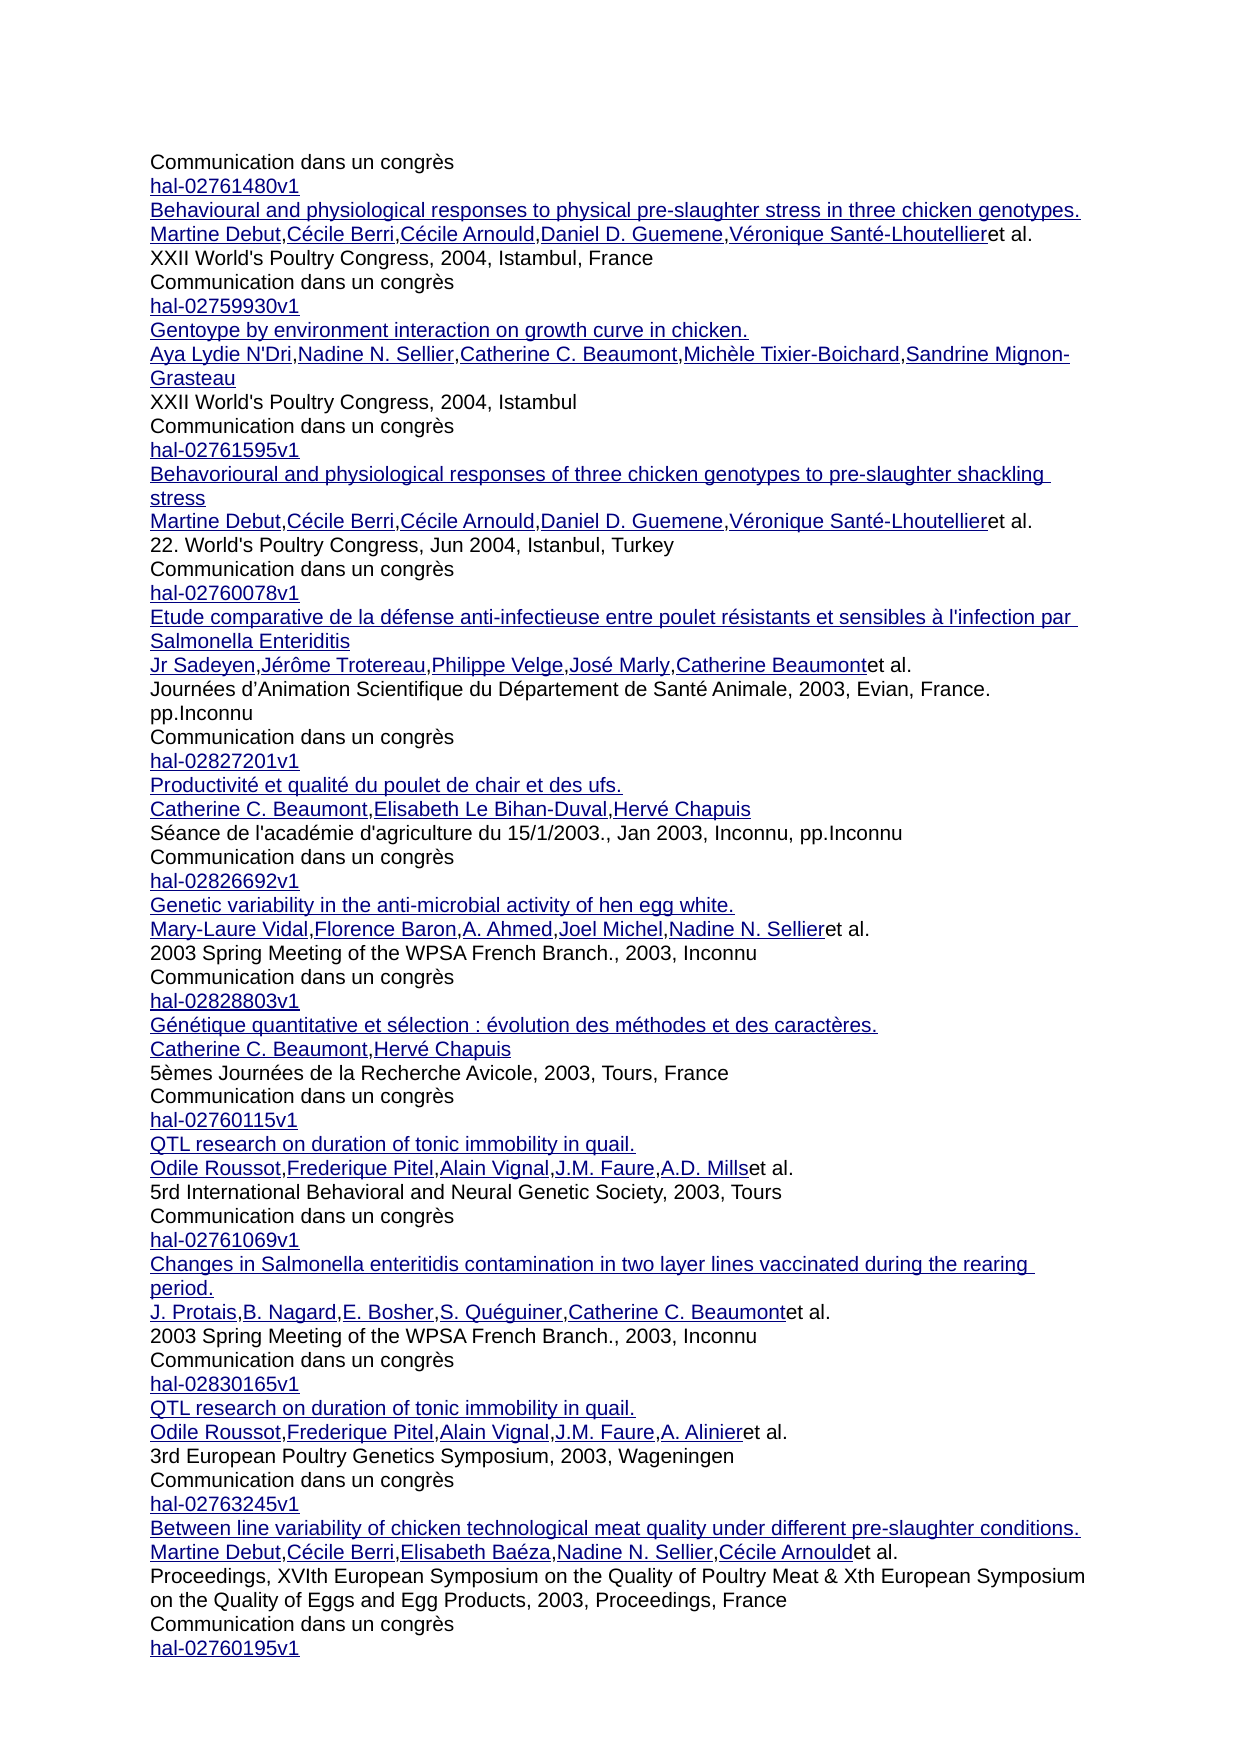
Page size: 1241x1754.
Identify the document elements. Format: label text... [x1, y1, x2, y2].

table_cell Behavorioural and physiological responses of three chicken genotypes to pre-slaughter shackling stress Martine Debut,Cécile Berri,Cécile Arnould,Daniel D. Guemene,Véronique Santé-Lhoutellieret al. 22. World's Poultry Congress, Jun 2004, Istanbul, Turkey Communication dans un congrès hal-02760078v1 [150, 461, 1090, 605]
table_cell Genetic variability in the anti-microbial activity of hen egg white. Mary-Laure Vidal,Florence Baron,A. Ahmed,Joel Michel,Nadine N. Sellieret al. 2003 Spring Meeting of the WPSA French Branch., 2003, Inconnu Communication dans un congrès hal-02828803v1 [150, 893, 1090, 1012]
table_cell QTL research on duration of tonic immobility in quail. Odile Roussot,Frederique Pitel,Alain Vignal,J.M. Faure,A. Alinieret al. 3rd European Poultry Genetics Symposium, 2003, Wageningen Communication dans un congrès hal-02763245v1 [150, 1396, 1090, 1516]
table_cell Between line variability of chicken technological meat quality under different pre-slaughter conditions. Martine Debut,Cécile Berri,Elisabeth Baéza,Nadine N. Sellier,Cécile Arnouldet al. Proceedings, XVIth European Symposium on the Quality of Poultry Meat & Xth European Symposium on the Quality of Eggs and Egg Products, 2003, Proceedings, France Communication dans un congrès hal-02760195v1 [150, 1516, 1090, 1659]
table_cell Etude comparative de la défense anti-infectieuse entre poulet résistants et sensibles à l'infection par Salmonella Enteriditis Jr Sadeyen,Jérôme Trotereau,Philippe Velge,José Marly,Catherine Beaumontet al. Journées d’Animation Scientifique du Département de Santé Animale, 2003, Evian, France. pp.Inconnu Communication dans un congrès hal-02827201v1 [150, 605, 1090, 773]
table_cell Gentoype by environment interaction on growth curve in chicken. Aya Lydie N'Dri,Nadine N. Sellier,Catherine C. Beaumont,Michèle Tixier-Boichard,Sandrine Mignon-Grasteau XXII World's Poultry Congress, 2004, Istambul Communication dans un congrès hal-02761595v1 [150, 318, 1090, 461]
table_cell QTL research on duration of tonic immobility in quail. Odile Roussot,Frederique Pitel,Alain Vignal,J.M. Faure,A.D. Millset al. 5rd International Behavioral and Neural Genetic Society, 2003, Tours Communication dans un congrès hal-02761069v1 [150, 1132, 1090, 1252]
table_cell Génétique quantitative et sélection : évolution des méthodes et des caractères. Catherine C. Beaumont,Hervé Chapuis 5èmes Journées de la Recherche Avicole, 2003, Tours, France Communication dans un congrès hal-02760115v1 [150, 1013, 1090, 1132]
table_cell Productivité et qualité du poulet de chair et des ufs. Catherine C. Beaumont,Elisabeth Le Bihan-Duval,Hervé Chapuis Séance de l'académie d'agriculture du 15/1/2003., Jan 2003, Inconnu, pp.Inconnu Communication dans un congrès hal-02826692v1 [150, 773, 1090, 893]
table_cell Changes in Salmonella enteritidis contamination in two layer lines vaccinated during the rearing period. J. Protais,B. Nagard,E. Bosher,S. Quéguiner,Catherine C. Beaumontet al. 2003 Spring Meeting of the WPSA French Branch., 2003, Inconnu Communication dans un congrès hal-02830165v1 [150, 1252, 1090, 1396]
table_cell Behavioural and physiological responses to physical pre-slaughter stress in three chicken genotypes. Martine Debut,Cécile Berri,Cécile Arnould,Daniel D. Guemene,Véronique Santé-Lhoutellieret al. XXII World's Poultry Congress, 2004, Istambul, France Communication dans un congrès hal-02759930v1 [150, 198, 1090, 318]
table_cell Communication dans un congrès hal-02761480v1 [150, 150, 1090, 198]
